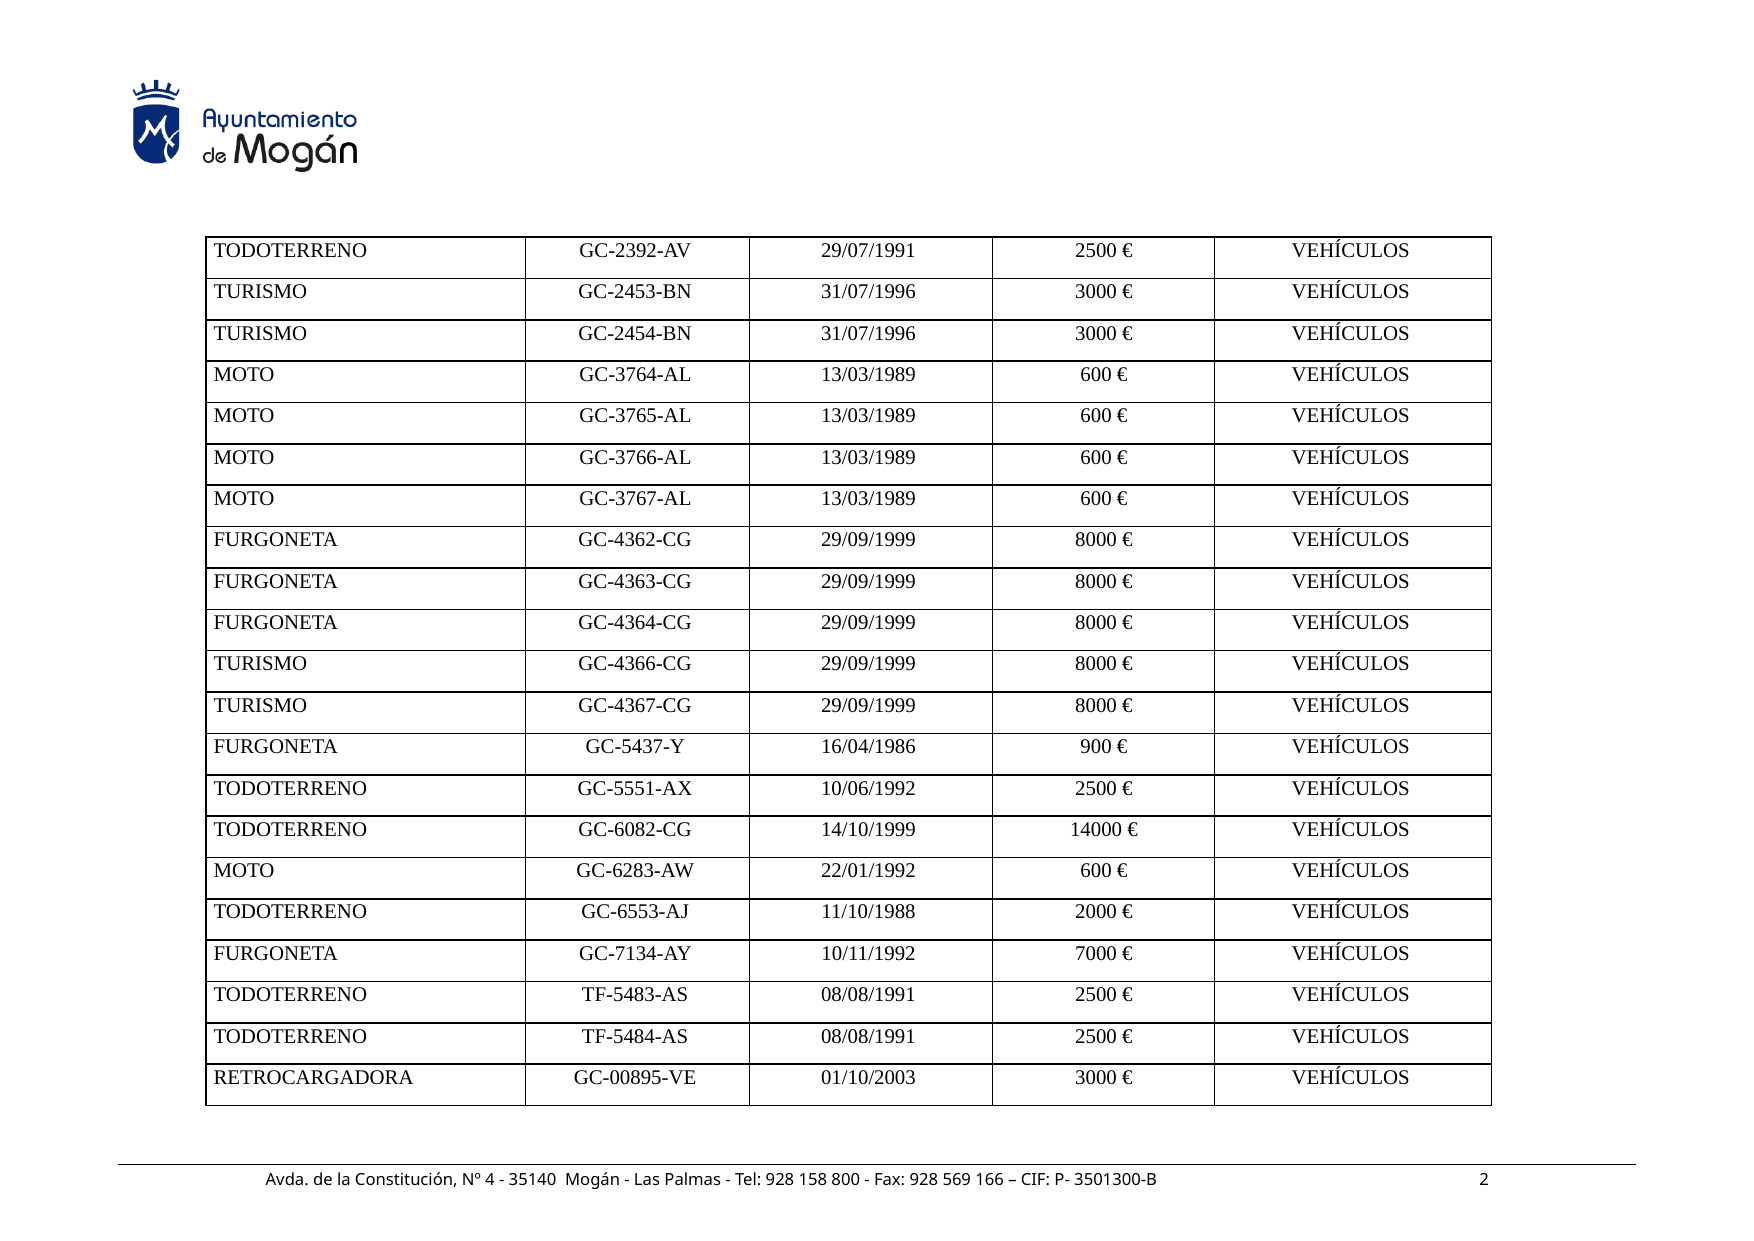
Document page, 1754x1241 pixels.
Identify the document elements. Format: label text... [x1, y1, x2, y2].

table_cell 13/03/1989 [750, 403, 992, 443]
table_cell VEHÍCULOS [1215, 1065, 1491, 1105]
table_cell FURGONETA [207, 527, 525, 567]
table_cell VEHÍCULOS [1215, 941, 1491, 981]
table_cell GC-4362-CG [526, 527, 749, 567]
table_cell GC-6553-AJ [526, 900, 749, 939]
table_cell RETROCARGADORA [207, 1065, 525, 1105]
table_cell VEHÍCULOS [1215, 279, 1491, 319]
table_cell GC-5551-AX [526, 776, 749, 815]
table_cell FURGONETA [207, 569, 525, 608]
table_cell FURGONETA [207, 610, 525, 650]
table_cell VEHÍCULOS [1215, 817, 1491, 857]
table_cell GC-00895-VE [526, 1065, 749, 1105]
table_cell GC-2454-BN [526, 321, 749, 360]
table_cell GC-3764-AL [526, 362, 749, 402]
table_cell 29/09/1999 [750, 651, 992, 691]
table_cell 3000 € [993, 321, 1214, 360]
table_cell GC-3765-AL [526, 403, 749, 443]
table_cell 600 € [993, 858, 1214, 898]
table_cell TURISMO [207, 651, 525, 691]
table_cell 29/07/1991 [750, 238, 992, 278]
table_cell VEHÍCULOS [1215, 734, 1491, 774]
table_cell MOTO [207, 486, 525, 526]
table_cell TURISMO [207, 279, 525, 319]
table_cell 31/07/1996 [750, 321, 992, 360]
table_cell VEHÍCULOS [1215, 486, 1491, 526]
table_cell GC-7134-AY [526, 941, 749, 981]
table_cell VEHÍCULOS [1215, 321, 1491, 360]
table_cell TURISMO [207, 321, 525, 360]
table_cell GC-3767-AL [526, 486, 749, 526]
table_cell TODOTERRENO [207, 1024, 525, 1063]
table_cell GC-3766-AL [526, 445, 749, 484]
table_cell 29/09/1999 [750, 527, 992, 567]
table_cell 10/06/1992 [750, 776, 992, 815]
table_cell 22/01/1992 [750, 858, 992, 898]
table_cell GC-4367-CG [526, 693, 749, 732]
table_cell GC-2453-BN [526, 279, 749, 319]
table_cell VEHÍCULOS [1215, 362, 1491, 402]
table_cell TODOTERRENO [207, 238, 525, 278]
table_cell VEHÍCULOS [1215, 445, 1491, 484]
table_cell MOTO [207, 403, 525, 443]
table_cell TODOTERRENO [207, 982, 525, 1022]
table_cell 2500 € [993, 982, 1214, 1022]
table_cell TF-5483-AS [526, 982, 749, 1022]
table_cell VEHÍCULOS [1215, 569, 1491, 608]
table_cell 8000 € [993, 693, 1214, 732]
table_cell 08/08/1991 [750, 1024, 992, 1063]
table_cell 600 € [993, 403, 1214, 443]
table_cell VEHÍCULOS [1215, 982, 1491, 1022]
table_cell 2500 € [993, 1024, 1214, 1063]
table_cell 13/03/1989 [750, 362, 992, 402]
table_cell VEHÍCULOS [1215, 693, 1491, 732]
table_cell TURISMO [207, 693, 525, 732]
table_cell VEHÍCULOS [1215, 1024, 1491, 1063]
picture [118, 59, 374, 190]
table_cell 2500 € [993, 776, 1214, 815]
table_cell TF-5484-AS [526, 1024, 749, 1063]
table_cell 14/10/1999 [750, 817, 992, 857]
table_cell GC-4363-CG [526, 569, 749, 608]
table_cell 2000 € [993, 900, 1214, 939]
table_cell FURGONETA [207, 734, 525, 774]
table_cell 13/03/1989 [750, 445, 992, 484]
table_cell VEHÍCULOS [1215, 238, 1491, 278]
table_cell TODOTERRENO [207, 900, 525, 939]
table_cell 10/11/1992 [750, 941, 992, 981]
table_cell 2500 € [993, 238, 1214, 278]
table_cell 01/10/2003 [750, 1065, 992, 1105]
table_cell VEHÍCULOS [1215, 900, 1491, 939]
table_cell VEHÍCULOS [1215, 651, 1491, 691]
table_cell 900 € [993, 734, 1214, 774]
table_cell 31/07/1996 [750, 279, 992, 319]
table_cell GC-6283-AW [526, 858, 749, 898]
table_cell VEHÍCULOS [1215, 403, 1491, 443]
table_cell 8000 € [993, 527, 1214, 567]
table_cell 8000 € [993, 651, 1214, 691]
table_cell GC-2392-AV [526, 238, 749, 278]
table_cell VEHÍCULOS [1215, 527, 1491, 567]
table_cell 14000 € [993, 817, 1214, 857]
table_cell 08/08/1991 [750, 982, 992, 1022]
table_cell 600 € [993, 445, 1214, 484]
table_cell VEHÍCULOS [1215, 610, 1491, 650]
table_cell GC-4364-CG [526, 610, 749, 650]
table_cell FURGONETA [207, 941, 525, 981]
table_cell 8000 € [993, 569, 1214, 608]
table_cell 29/09/1999 [750, 693, 992, 732]
table_cell 7000 € [993, 941, 1214, 981]
table_cell 600 € [993, 362, 1214, 402]
table_cell 29/09/1999 [750, 610, 992, 650]
table_cell 8000 € [993, 610, 1214, 650]
table_cell VEHÍCULOS [1215, 858, 1491, 898]
table_cell 16/04/1986 [750, 734, 992, 774]
table_cell 11/10/1988 [750, 900, 992, 939]
table_cell MOTO [207, 445, 525, 484]
table_cell TODOTERRENO [207, 817, 525, 857]
table_cell GC-4366-CG [526, 651, 749, 691]
table_cell 13/03/1989 [750, 486, 992, 526]
table_cell TODOTERRENO [207, 776, 525, 815]
table_cell GC-5437-Y [526, 734, 749, 774]
table_cell 29/09/1999 [750, 569, 992, 608]
table_cell 3000 € [993, 1065, 1214, 1105]
table_cell 600 € [993, 486, 1214, 526]
table_cell VEHÍCULOS [1215, 776, 1491, 815]
table_cell MOTO [207, 858, 525, 898]
table_cell 3000 € [993, 279, 1214, 319]
table_cell GC-6082-CG [526, 817, 749, 857]
table_cell MOTO [207, 362, 525, 402]
